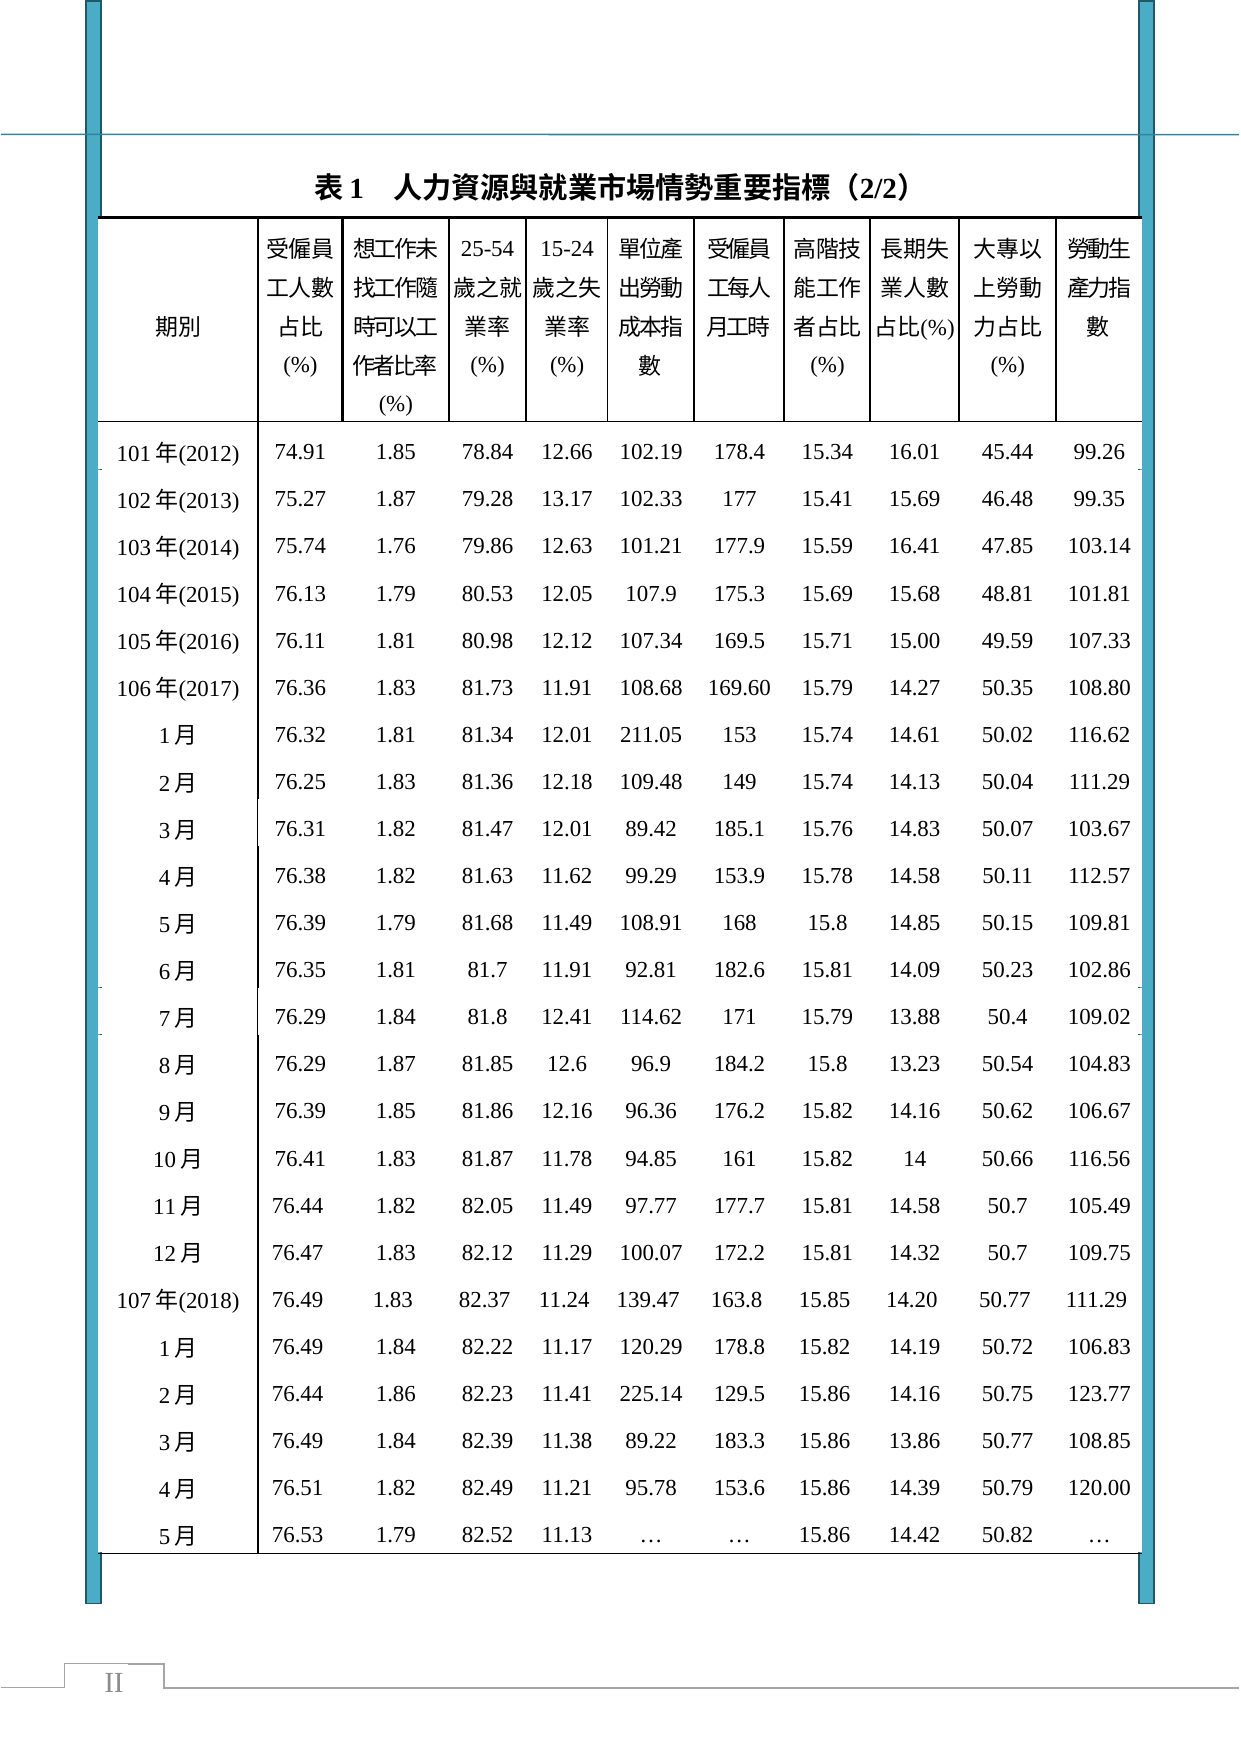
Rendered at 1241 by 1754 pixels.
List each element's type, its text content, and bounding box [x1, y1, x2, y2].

table_cell 178.4 [694, 422, 784, 469]
table_cell 12月 [98, 1223, 257, 1270]
table_cell 1.81 [343, 940, 449, 987]
table_cell 11.78 [526, 1129, 608, 1176]
table_cell 102.19 [608, 422, 694, 469]
table_cell 82.52 [449, 1505, 526, 1552]
table_header 長期失業人數占比(%) [871, 219, 958, 421]
table_cell 153.6 [694, 1458, 784, 1505]
table_cell 12.66 [526, 422, 608, 469]
table_cell 45.44 [959, 422, 1056, 469]
table_cell 50.77 [959, 1270, 1056, 1317]
table_cell 76.49 [259, 1317, 342, 1364]
table_cell 172.2 [694, 1223, 784, 1270]
table_cell 1.87 [343, 1035, 449, 1082]
table_cell 76.39 [259, 1082, 342, 1129]
table_cell 50.11 [959, 846, 1056, 893]
table_cell 1.85 [343, 1082, 449, 1129]
table_cell 153 [694, 705, 784, 752]
table_cell 15.00 [870, 611, 959, 658]
table_cell 177 [694, 470, 784, 517]
table_cell 211.05 [608, 705, 694, 752]
table_cell 76.36 [259, 658, 342, 705]
table_cell 15.86 [784, 1364, 870, 1411]
table_cell 76.49 [259, 1411, 342, 1458]
table_cell 15.81 [784, 1223, 870, 1270]
table_cell 89.22 [608, 1411, 694, 1458]
table_cell 120.00 [1056, 1458, 1142, 1505]
table_cell 50.07 [959, 799, 1056, 846]
table_cell 81.36 [449, 752, 526, 799]
table_cell 75.27 [259, 470, 342, 517]
table_cell 50.7 [959, 1176, 1056, 1223]
table_cell 15.69 [870, 470, 959, 517]
table_cell 116.62 [1056, 705, 1142, 752]
table_cell 81.68 [449, 893, 526, 940]
table_cell 169.5 [694, 611, 784, 658]
table_cell 101.81 [1056, 564, 1142, 611]
table_cell 129.5 [694, 1364, 784, 1411]
table_cell 11.91 [526, 940, 608, 987]
table_cell 105年(2016) [98, 611, 257, 658]
table_cell 13.86 [870, 1411, 959, 1458]
table_cell 182.6 [694, 940, 784, 987]
table_cell 14.61 [870, 705, 959, 752]
table_cell 15.8 [784, 1035, 870, 1082]
table_cell 16.01 [870, 422, 959, 469]
table_cell 161 [694, 1129, 784, 1176]
table_cell 50.72 [959, 1317, 1056, 1364]
table_cell 11.38 [526, 1411, 608, 1458]
table_cell 169.60 [694, 658, 784, 705]
table_cell 47.85 [959, 517, 1056, 564]
table_cell 109.75 [1056, 1223, 1142, 1270]
table_cell 10月 [98, 1129, 257, 1176]
table_cell 76.39 [259, 893, 342, 940]
table_cell 149 [694, 752, 784, 799]
table_cell 107.34 [608, 611, 694, 658]
table_cell 108.80 [1056, 658, 1142, 705]
table_cell 108.91 [608, 893, 694, 940]
table_cell 12.05 [526, 564, 608, 611]
table_cell 50.77 [959, 1411, 1056, 1458]
table_cell 50.54 [959, 1035, 1056, 1082]
table_cell 1.87 [343, 470, 449, 517]
table_cell 82.22 [449, 1317, 526, 1364]
table_cell 163.8 [694, 1270, 784, 1317]
table_cell 177.9 [694, 517, 784, 564]
text 表1 人力資源與就業市場情勢重要指標（2/2） [187, 172, 1053, 206]
table_cell 11.24 [526, 1270, 608, 1317]
table_cell 78.84 [449, 422, 526, 469]
table_cell 102.33 [608, 470, 694, 517]
table_cell 15.34 [784, 422, 870, 469]
table_cell 11.49 [526, 1176, 608, 1223]
table_header 勞動生產力指數 [1057, 219, 1142, 421]
table_cell 99.26 [1056, 422, 1142, 469]
table_cell 50.66 [959, 1129, 1056, 1176]
table_cell 15.86 [784, 1458, 870, 1505]
table_cell 11.49 [526, 893, 608, 940]
table_cell 106.83 [1056, 1317, 1142, 1364]
table_cell 81.86 [449, 1082, 526, 1129]
table_cell 107.33 [1056, 611, 1142, 658]
table_cell 6月 [98, 940, 257, 987]
table_cell 11.21 [526, 1458, 608, 1505]
table_cell 12.63 [526, 517, 608, 564]
table_header 想工作未找工作隨時可以工作者比率(%) [344, 219, 448, 421]
table_cell 82.23 [449, 1364, 526, 1411]
table_cell 1.83 [343, 1223, 449, 1270]
table_cell 82.39 [449, 1411, 526, 1458]
table_cell 81.73 [449, 658, 526, 705]
table_cell 171 [694, 988, 784, 1034]
table_cell 120.29 [608, 1317, 694, 1364]
table_cell 1.83 [343, 752, 449, 799]
table_cell 112.57 [1056, 846, 1142, 893]
table_cell 8月 [98, 1035, 257, 1082]
table_cell 183.3 [694, 1411, 784, 1458]
table_cell 96.9 [608, 1035, 694, 1082]
table_cell 76.25 [259, 752, 342, 799]
table_cell 15.69 [784, 564, 870, 611]
table_header 受僱員工每人月工時 [695, 219, 783, 421]
table_cell 81.7 [449, 940, 526, 987]
table_cell 114.62 [608, 988, 694, 1034]
table_cell 1.84 [343, 1411, 449, 1458]
table_cell 14.39 [870, 1458, 959, 1505]
table_cell 176.2 [694, 1082, 784, 1129]
table_cell 15.59 [784, 517, 870, 564]
table_cell 13.88 [870, 988, 959, 1034]
table_cell 74.91 [259, 422, 342, 469]
table_cell 103年(2014) [98, 517, 257, 564]
table_cell 97.77 [608, 1176, 694, 1223]
table_cell 16.41 [870, 517, 959, 564]
table_cell 4月 [98, 846, 257, 893]
table_cell 11.91 [526, 658, 608, 705]
table_cell 15.81 [784, 940, 870, 987]
table_header 期別 [98, 219, 257, 421]
table_cell 175.3 [694, 564, 784, 611]
table_cell 12.01 [526, 705, 608, 752]
table_cell 102年(2013) [98, 470, 257, 517]
table_cell 15.41 [784, 470, 870, 517]
table_cell 50.15 [959, 893, 1056, 940]
table_cell 76.47 [259, 1223, 342, 1270]
table_cell 76.29 [259, 1035, 342, 1082]
table_cell 14.27 [870, 658, 959, 705]
table_cell 15.79 [784, 988, 870, 1034]
table_cell 50.7 [959, 1223, 1056, 1270]
table_cell 15.76 [784, 799, 870, 846]
table_cell 15.82 [784, 1129, 870, 1176]
table_cell 101.21 [608, 517, 694, 564]
table_cell 153.9 [694, 846, 784, 893]
table_cell 108.85 [1056, 1411, 1142, 1458]
table_cell 12.01 [526, 799, 608, 846]
table_cell 14.16 [870, 1082, 959, 1129]
table_cell 82.49 [449, 1458, 526, 1505]
table_cell 76.51 [259, 1458, 342, 1505]
table_header 高階技能工作者占比(%) [785, 219, 869, 421]
table_cell 50.4 [959, 988, 1056, 1034]
table_cell 76.32 [259, 705, 342, 752]
table_cell 82.05 [449, 1176, 526, 1223]
table_cell 76.31 [258, 799, 342, 846]
table_cell 11月 [98, 1176, 257, 1223]
table_cell 168 [694, 893, 784, 940]
table_cell 95.78 [608, 1458, 694, 1505]
table_cell 1.79 [343, 564, 449, 611]
table_header 25-54歲之就業率(%) [450, 219, 525, 421]
table_cell 80.98 [449, 611, 526, 658]
table_cell 15.74 [784, 752, 870, 799]
table_cell 11.41 [526, 1364, 608, 1411]
table_cell 75.74 [259, 517, 342, 564]
table_cell 7月 [98, 988, 257, 1034]
table_cell 1.85 [343, 422, 449, 469]
table_cell 14.09 [870, 940, 959, 987]
table_cell 13.17 [526, 470, 608, 517]
table_cell 96.36 [608, 1082, 694, 1129]
table_cell 1.82 [343, 846, 449, 893]
table_cell 50.02 [959, 705, 1056, 752]
table_cell 89.42 [608, 799, 694, 846]
table_cell 81.63 [449, 846, 526, 893]
table_cell 80.53 [449, 564, 526, 611]
table_cell 15.74 [784, 705, 870, 752]
table_cell 105.49 [1056, 1176, 1142, 1223]
table_cell 50.35 [959, 658, 1056, 705]
table_cell 1.83 [343, 1129, 449, 1176]
table_cell 50.62 [959, 1082, 1056, 1129]
table_cell 185.1 [694, 799, 784, 846]
table_cell 76.44 [259, 1176, 342, 1223]
table_cell 1.84 [343, 988, 449, 1034]
table_cell 11.62 [526, 846, 608, 893]
table_cell 14.19 [870, 1317, 959, 1364]
table_cell 76.44 [259, 1364, 342, 1411]
table_header 受僱員工人數占比(%) [259, 219, 341, 421]
table_cell 15.81 [784, 1176, 870, 1223]
table_cell 1.83 [343, 658, 449, 705]
table_cell 177.7 [694, 1176, 784, 1223]
table_cell 1.86 [343, 1364, 449, 1411]
table_cell 107.9 [608, 564, 694, 611]
table_cell 2月 [98, 1364, 257, 1411]
table_cell 76.13 [259, 564, 342, 611]
table_cell 15.71 [784, 611, 870, 658]
table_cell 15.78 [784, 846, 870, 893]
table_cell 3月 [98, 1411, 257, 1458]
table_cell 76.38 [259, 846, 342, 893]
table_cell … [608, 1505, 694, 1552]
table_cell 1.81 [343, 705, 449, 752]
table_cell 101年(2012) [98, 422, 257, 469]
table_cell 12.16 [526, 1082, 608, 1129]
table_header 15-24歲之失業率(%) [527, 219, 607, 421]
table_cell 14 [870, 1129, 959, 1176]
table_cell 14.32 [870, 1223, 959, 1270]
table_cell 100.07 [608, 1223, 694, 1270]
table_cell 76.41 [259, 1129, 342, 1176]
table_cell 108.68 [608, 658, 694, 705]
table_cell 1.82 [343, 1458, 449, 1505]
table_cell 1.83 [343, 1270, 449, 1317]
table_cell 94.85 [608, 1129, 694, 1176]
table_cell 4月 [98, 1458, 257, 1505]
table_cell 111.29 [1056, 752, 1142, 799]
table_cell 109.81 [1056, 893, 1142, 940]
table_cell 1.76 [343, 517, 449, 564]
table_cell … [1056, 1505, 1142, 1552]
table_cell 12.41 [526, 988, 608, 1034]
table_cell 12.6 [526, 1035, 608, 1082]
table_header 大專以上勞動力占比(%) [960, 219, 1055, 421]
table_cell 81.87 [449, 1129, 526, 1176]
table_cell 5月 [98, 1505, 257, 1552]
table_cell 139.47 [608, 1270, 694, 1317]
table_cell 109.48 [608, 752, 694, 799]
table_cell 11.13 [526, 1505, 608, 1552]
table_cell 11.17 [526, 1317, 608, 1364]
table_cell 82.37 [449, 1270, 526, 1317]
table_cell 107年(2018) [98, 1270, 257, 1317]
table_cell 46.48 [959, 470, 1056, 517]
table_cell 81.34 [449, 705, 526, 752]
table_cell 12.12 [526, 611, 608, 658]
table_cell 48.81 [959, 564, 1056, 611]
table_cell 99.35 [1056, 470, 1142, 517]
table_cell 1月 [98, 1317, 257, 1364]
table_cell 103.14 [1056, 517, 1142, 564]
table_cell 1.81 [343, 611, 449, 658]
table_cell 116.56 [1056, 1129, 1142, 1176]
table_cell 15.86 [784, 1505, 870, 1552]
table_cell 76.49 [259, 1270, 342, 1317]
table_cell 14.58 [870, 846, 959, 893]
table_cell 15.86 [784, 1411, 870, 1458]
table_cell 50.75 [959, 1364, 1056, 1411]
table_cell 92.81 [608, 940, 694, 987]
table_cell 50.23 [959, 940, 1056, 987]
table_cell 1.84 [343, 1317, 449, 1364]
table_cell 11.29 [526, 1223, 608, 1270]
table_cell 14.42 [870, 1505, 959, 1552]
table_cell 14.58 [870, 1176, 959, 1223]
table_cell 106.67 [1056, 1082, 1142, 1129]
table_cell 15.79 [784, 658, 870, 705]
table_cell 111.29 [1056, 1270, 1142, 1317]
table_cell 106年(2017) [98, 658, 257, 705]
table_cell 103.67 [1056, 799, 1142, 846]
table_cell 15.82 [784, 1317, 870, 1364]
table_cell 49.59 [959, 611, 1056, 658]
table_cell 2月 [98, 752, 257, 799]
table_cell 14.20 [870, 1270, 959, 1317]
table_cell 1.82 [343, 799, 449, 846]
table_cell 14.16 [870, 1364, 959, 1411]
table_cell 76.29 [258, 988, 342, 1034]
table_cell 104年(2015) [98, 564, 257, 611]
table_cell 104.83 [1056, 1035, 1142, 1082]
table_cell 50.79 [959, 1458, 1056, 1505]
table_cell 81.8 [449, 988, 526, 1034]
table_cell 15.68 [870, 564, 959, 611]
table_cell 14.83 [870, 799, 959, 846]
table_cell 15.82 [784, 1082, 870, 1129]
table_cell 81.85 [449, 1035, 526, 1082]
table_cell 102.86 [1056, 940, 1142, 987]
table_cell 14.85 [870, 893, 959, 940]
table_cell 1.82 [343, 1176, 449, 1223]
table_cell 99.29 [608, 846, 694, 893]
table_cell 79.86 [449, 517, 526, 564]
table_cell 109.02 [1056, 988, 1142, 1034]
table_cell 184.2 [694, 1035, 784, 1082]
table_cell 15.85 [784, 1270, 870, 1317]
table_cell 178.8 [694, 1317, 784, 1364]
table_cell 76.35 [259, 940, 342, 987]
table_cell 1月 [98, 705, 257, 752]
table_cell 50.04 [959, 752, 1056, 799]
table_cell … [694, 1505, 784, 1552]
table_cell 5月 [98, 893, 257, 940]
table_cell 76.11 [259, 611, 342, 658]
table_cell 1.79 [343, 1505, 449, 1552]
table_cell 15.8 [784, 893, 870, 940]
table_cell 76.53 [259, 1505, 342, 1552]
table_cell 82.12 [449, 1223, 526, 1270]
table_cell 9月 [98, 1082, 257, 1129]
table_header 單位產出勞動成本指數 [608, 219, 693, 421]
table_cell 3月 [98, 799, 257, 846]
table_cell 1.79 [343, 893, 449, 940]
table_cell 12.18 [526, 752, 608, 799]
table_cell 14.13 [870, 752, 959, 799]
table_cell 81.47 [449, 799, 526, 846]
table_cell 79.28 [449, 470, 526, 517]
table_cell 225.14 [608, 1364, 694, 1411]
table_cell 50.82 [959, 1505, 1056, 1552]
table_cell 123.77 [1056, 1364, 1142, 1411]
table_cell 13.23 [870, 1035, 959, 1082]
